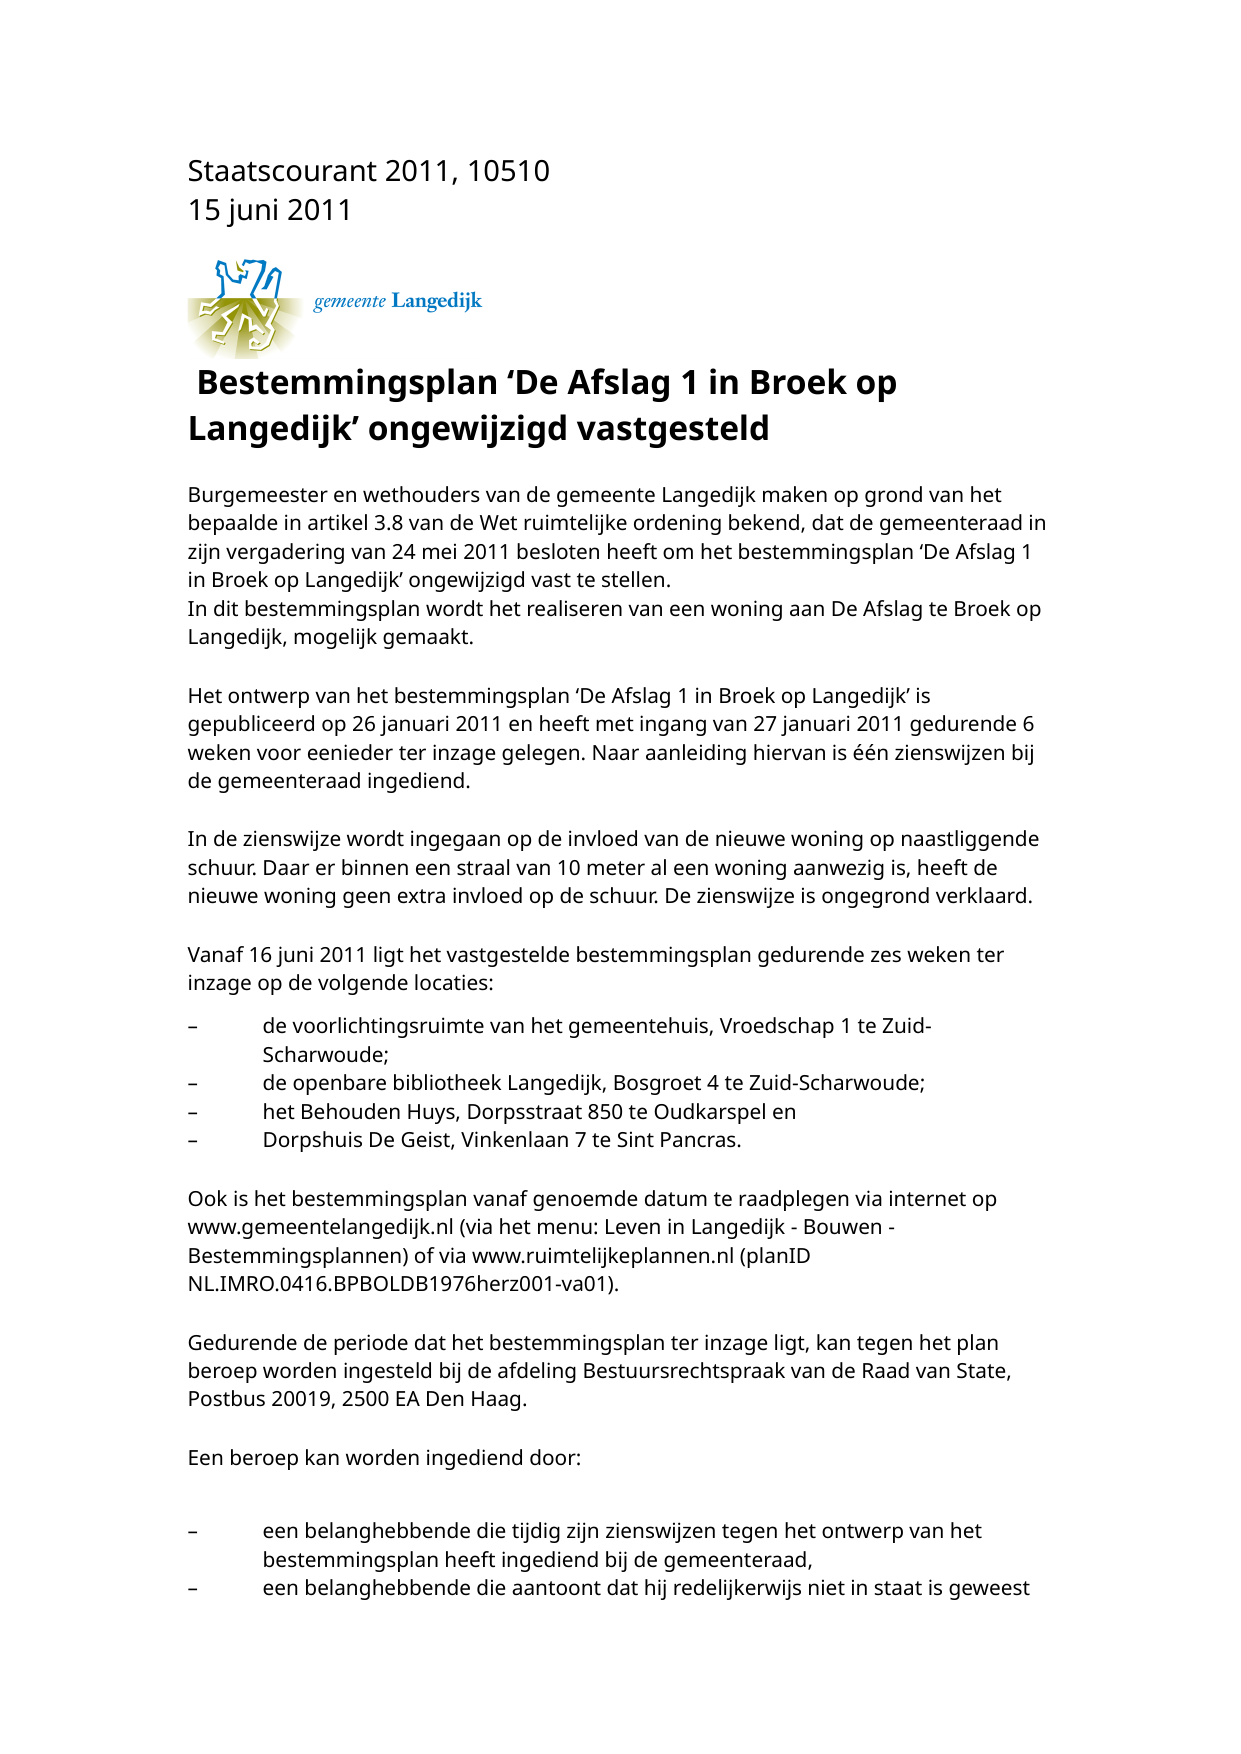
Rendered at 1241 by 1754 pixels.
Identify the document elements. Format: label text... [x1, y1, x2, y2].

text In de zienswijze wordt ingegaan op de invloed van de nieuwe woning op naastliggende schuur. Daar er binnen een straal van 10 meter al een woning aanwezig is, heeft de nieuwe woning geen extra invloed op de schuur. De zienswijze is ongegrond verklaard. [187, 824, 1053, 910]
list een belanghebbende die aantoont dat hij redelijkerwijs niet in staat is geweest [187, 1573, 1053, 1602]
text 15 juni 2011 [187, 190, 1053, 229]
list de openbare bibliotheek Langedijk, Bosgroet 4 te Zuid-Scharwoude; [187, 1068, 1053, 1097]
text Ook is het bestemmingsplan vanaf genoemde datum te raadplegen via internet op www.gemeentelangedijk.nl (via het menu: Leven in Langedijk - Bouwen - Bestemmingsplannen) of via www.ruimtelijkeplannen.nl (planID NL.IMRO.0416.BPBOLDB1976herz001-va01). [187, 1184, 1053, 1298]
list een belanghebbende die tijdig zijn zienswijzen tegen het ontwerp van het bestemmingsplan heeft ingediend bij de gemeenteraad, [187, 1516, 1053, 1573]
text Burgemeester en wethouders van de gemeente Langedijk maken op grond van het bepaalde in artikel 3.8 van de Wet ruimtelijke ordening bekend, dat de gemeenteraad in zijn vergadering van 24 mei 2011 besloten heeft om het bestemmingsplan ‘De Afslag 1 in Broek op Langedijk’ ongewijzigd vast te stellen. [187, 480, 1053, 594]
text Vanaf 16 juni 2011 ligt het vastgestelde bestemmingsplan gedurende zes weken ter inzage op de volgende locaties: [187, 940, 1053, 997]
text Staatscourant 2011, 10510 [187, 150, 1053, 190]
text Een beroep kan worden ingediend door: [187, 1443, 1053, 1471]
text Het ontwerp van het bestemmingsplan ‘De Afslag 1 in Broek op Langedijk’ is gepubliceerd op 26 januari 2011 en heeft met ingang van 27 januari 2011 gedurende 6 weken voor eenieder ter inzage gelegen. Naar aanleiding hiervan is één zienswijzen bij de gemeenteraad ingediend. [187, 681, 1053, 794]
list de voorlichtingsruimte van het gemeentehuis, Vroedschap 1 te Zuid-Scharwoude; [187, 1012, 1053, 1068]
list het Behouden Huys, Dorpsstraat 850 te Oudkarspel en [187, 1097, 1053, 1125]
list Dorpshuis De Geist, Vinkenlaan 7 te Sint Pancras. [187, 1125, 1053, 1154]
subtitle Bestemmingsplan ‘De Afslag 1 in Broek op Langedijk’ ongewijzigd vastgesteld [187, 271, 1053, 450]
picture [187, 258, 484, 359]
text In dit bestemmingsplan wordt het realiseren van een woning aan De Afslag te Broek op Langedijk, mogelijk gemaakt. [187, 594, 1053, 651]
text Gedurende de periode dat het bestemmingsplan ter inzage ligt, kan tegen het plan beroep worden ingesteld bij de afdeling Bestuursrechtspraak van de Raad van State, Postbus 20019, 2500 EA Den Haag. [187, 1328, 1053, 1413]
